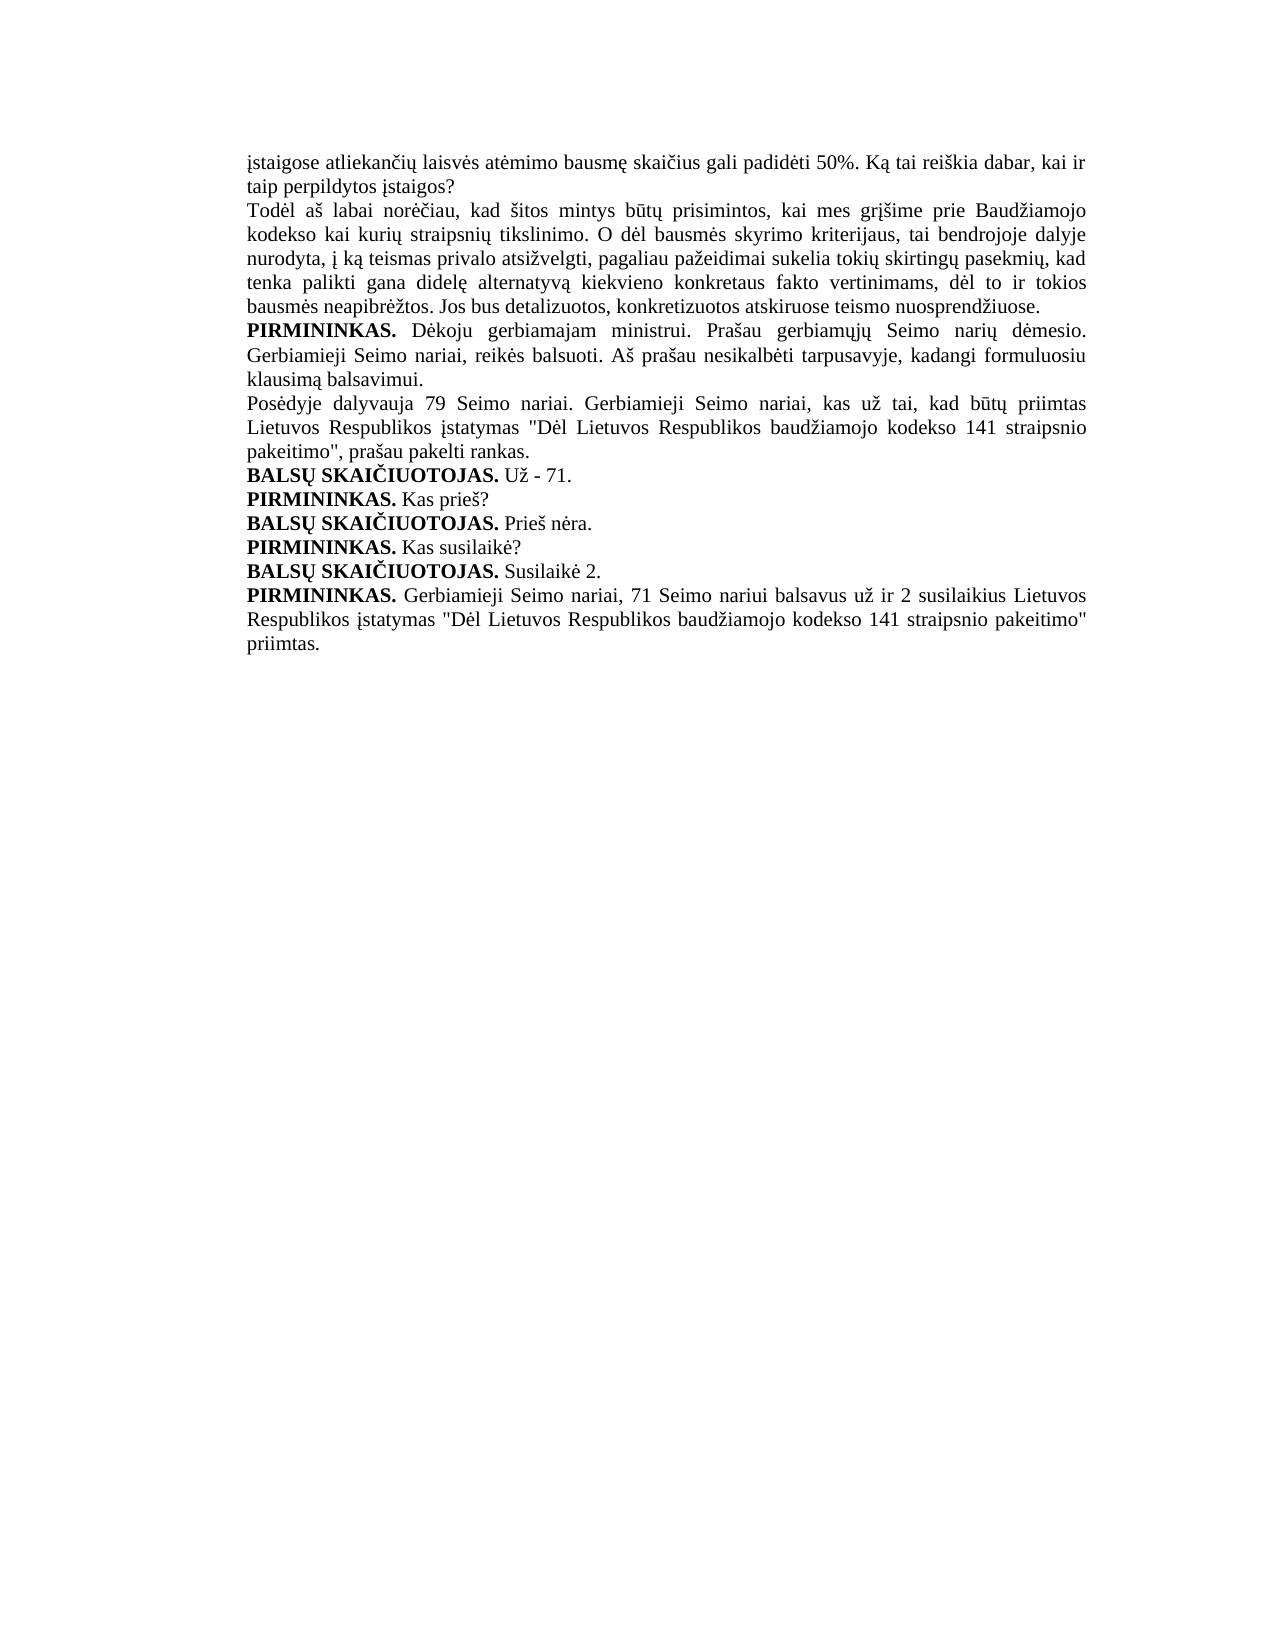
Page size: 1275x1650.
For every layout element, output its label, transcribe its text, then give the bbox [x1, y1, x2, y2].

text įstaigose atliekančių laisvės atėmimo bausmę skaičius gali padidėti 50%. Ką tai reiškia dabar, kai ir taip perpildytos įstaigos? [247, 150, 1087, 198]
text BALSŲ SKAIČIUOTOJAS. Prieš nėra. [247, 511, 1087, 535]
text BALSŲ SKAIČIUOTOJAS. Susilaikė 2. [247, 559, 1087, 583]
text PIRMININKAS. Dėkoju gerbiamajam ministrui. Prašau gerbiamųjų Seimo narių dėmesio. Gerbiamieji Seimo nariai, reikės balsuoti. Aš prašau nesikalbėti tarpusavyje, kadangi formuluosiu klausimą balsavimui. [247, 318, 1087, 391]
text PIRMININKAS. Gerbiamieji Seimo nariai, 71 Seimo nariui balsavus už ir 2 susilaikius Lietuvos Respublikos įstatymas "Dėl Lietuvos Respublikos baudžiamojo kodekso 141 straipsnio pakeitimo" priimtas. [247, 583, 1087, 655]
text Todėl aš labai norėčiau, kad šitos mintys būtų prisimintos, kai mes grįšime prie Baudžiamojo kodekso kai kurių straipsnių tikslinimo. O dėl bausmės skyrimo kriterijaus, tai bendrojoje dalyje nurodyta, į ką teismas privalo atsižvelgti, pagaliau pažeidimai sukelia tokių skirtingų pasekmių, kad tenka palikti gana didelę alternatyvą kiekvieno konkretaus fakto vertinimams, dėl to ir tokios bausmės neapibrėžtos. Jos bus detalizuotos, konkretizuotos atskiruose teismo nuosprendžiuose. [247, 198, 1087, 318]
text PIRMININKAS. Kas susilaikė? [247, 535, 1087, 559]
text Posėdyje dalyvauja 79 Seimo nariai. Gerbiamieji Seimo nariai, kas už tai, kad būtų priimtas Lietuvos Respublikos įstatymas "Dėl Lietuvos Respublikos baudžiamojo kodekso 141 straipsnio pakeitimo", prašau pakelti rankas. [247, 391, 1087, 463]
text BALSŲ SKAIČIUOTOJAS. Už - 71. [247, 463, 1087, 487]
text PIRMININKAS. Kas prieš? [247, 487, 1087, 511]
